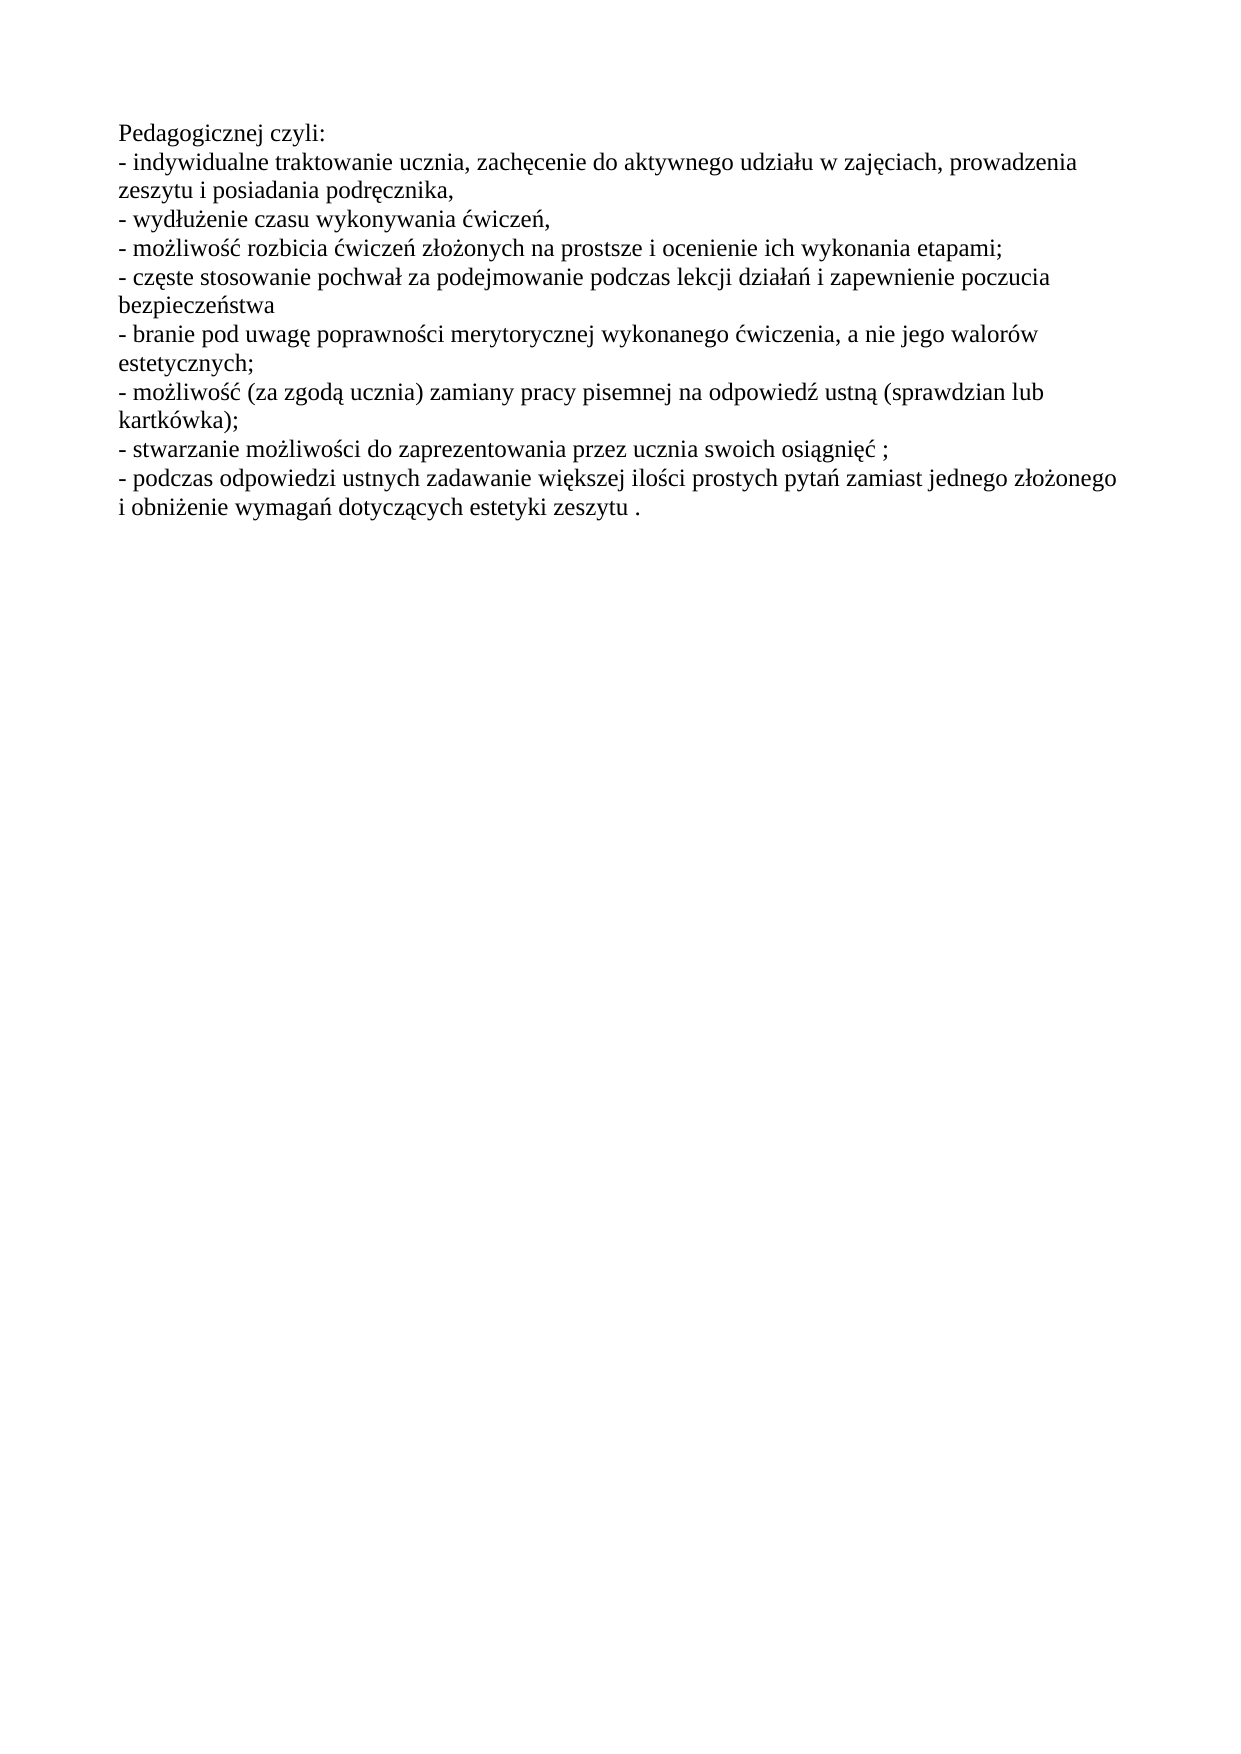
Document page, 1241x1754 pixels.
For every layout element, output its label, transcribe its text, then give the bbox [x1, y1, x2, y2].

text - indywidualne traktowanie ucznia, zachęcenie do aktywnego udziału w zajęciach, prowadzenia zeszytu i posiadania podręcznika, [118, 147, 1122, 204]
text - możliwość rozbicia ćwiczeń złożonych na prostsze i ocenienie ich wykonania etapami; [118, 233, 1122, 262]
text - branie pod uwagę poprawności merytorycznej wykonanego ćwiczenia, a nie jego walorów estetycznych; [118, 319, 1122, 377]
text - wydłużenie czasu wykonywania ćwiczeń, [118, 204, 1122, 233]
text - stwarzanie możliwości do zaprezentowania przez ucznia swoich osiągnięć ; [118, 434, 1122, 463]
text - częste stosowanie pochwał za podejmowanie podczas lekcji działań i zapewnienie poczucia bezpieczeństwa [118, 262, 1122, 319]
text - możliwość (za zgodą ucznia) zamiany pracy pisemnej na odpowiedź ustną (sprawdzian lub kartkówka); [118, 377, 1122, 434]
text - podczas odpowiedzi ustnych zadawanie większej ilości prostych pytań zamiast jednego złożonego i obniżenie wymagań dotyczących estetyki zeszytu . [118, 463, 1122, 521]
text - Pedagogicznej czyli: [118, 118, 1122, 147]
